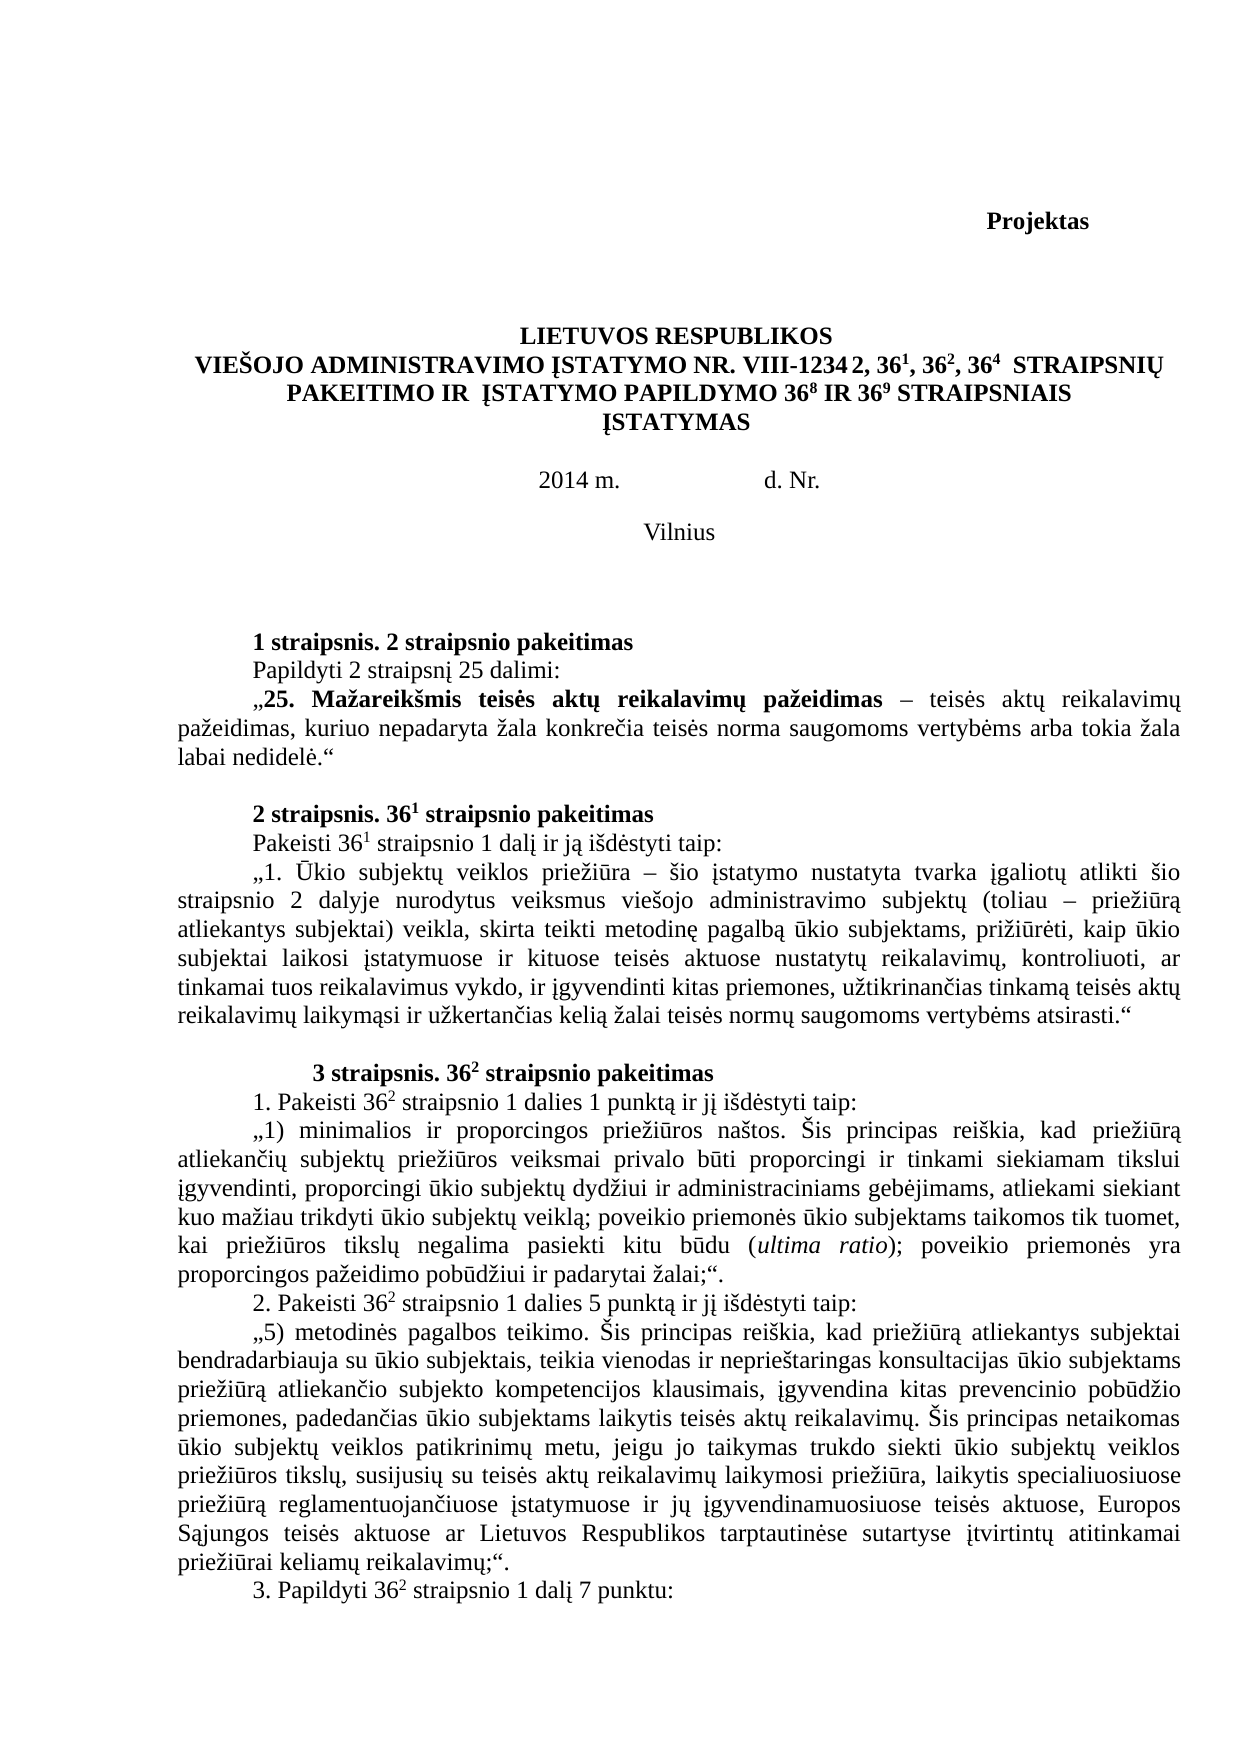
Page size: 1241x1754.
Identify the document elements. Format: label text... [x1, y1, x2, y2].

text 2 straipsnis. 361 straipsnio pakeitimas [177, 799, 1181, 828]
text „1. Ūkio subjektų veiklos priežiūra – šio įstatymo nustatyta tvarka įgaliotų atlikti šio straipsnio 2 dalyje nurodytus veiksmus viešojo administravimo subjektų (toliau – priežiūrą atliekantys subjektai) veikla, skirta teikti metodinę pagalbą ūkio subjektams, prižiūrėti, kaip ūkio subjektai laikosi įstatymuose ir kituose teisės aktuose nustatytų reikalavimų, kontroliuoti, ar tinkamai tuos reikalavimus vykdo, ir įgyvendinti kitas priemones, užtikrinančias tinkamą teisės aktų reikalavimų laikymąsi ir užkertančias kelią žalai teisės normų saugomoms vertybėms atsirasti.“ [177, 857, 1181, 1029]
text Vilnius [177, 517, 1181, 546]
text 2014 m. d. Nr. [177, 465, 1181, 493]
text LIETUVOS RESPUBLIKOS [177, 321, 1181, 350]
text „1) minimalios ir proporcingos priežiūros naštos. Šis principas reiškia, kad priežiūrą atliekančių subjektų priežiūros veiksmai privalo būti proporcingi ir tinkami siekiamam tikslui įgyvendinti, proporcingi ūkio subjektų dydžiui ir administraciniams gebėjimams, atliekami siekiant kuo mažiau trikdyti ūkio subjektų veiklą; poveikio priemonės ūkio subjektams taikomos tik tuomet, kai priežiūros tikslų negalima pasiekti kitu būdu (ultima ratio); poveikio priemonės yra proporcingos pažeidimo pobūdžiui ir padarytai žalai;“. [177, 1115, 1181, 1288]
text 3 straipsnis. 362 straipsnio pakeitimas [312, 1058, 1181, 1087]
text 1. Pakeisti 362 straipsnio 1 dalies 1 punktą ir jį išdėstyti taip: [177, 1087, 1181, 1115]
text Papildyti 2 straipsnį 25 dalimi: [177, 655, 1181, 684]
text 3. Papildyti 362 straipsnio 1 dalį 7 punktu: [177, 1575, 1181, 1604]
text Pakeisti 361 straipsnio 1 dalį ir ją išdėstyti taip: [177, 828, 1181, 857]
text ĮSTATYMAS [177, 407, 1181, 436]
text 2. Pakeisti 362 straipsnio 1 dalies 5 punktą ir jį išdėstyti taip: [177, 1288, 1181, 1317]
text „5) metodinės pagalbos teikimo. Šis principas reiškia, kad priežiūrą atliekantys subjektai bendradarbiauja su ūkio subjektais, teikia vienodas ir neprieštaringas konsultacijas ūkio subjektams priežiūrą atliekančio subjekto kompetencijos klausimais, įgyvendina kitas prevencinio pobūdžio priemones, padedančias ūkio subjektams laikytis teisės aktų reikalavimų. Šis principas netaikomas ūkio subjektų veiklos patikrinimų metu, jeigu jo taikymas trukdo siekti ūkio subjektų veiklos priežiūros tikslų, susijusių su teisės aktų reikalavimų laikymosi priežiūra, laikytis specialiuosiuose priežiūrą reglamentuojančiuose įstatymuose ir jų įgyvendinamuosiuose teisės aktuose, Europos Sąjungos teisės aktuose ar Lietuvos Respublikos tarptautinėse sutartyse įtvirtintų atitinkamai priežiūrai keliamų reikalavimų;“. [177, 1317, 1181, 1575]
text VIEŠOJO ADMINISTRAVIMO ĮSTATYMO NR. VIII-1234 2, 361, 362, 364 STRAIPSNIŲ PAKEITIMO IR ĮSTATYMO PAPILDYMO 368 IR 369 STRAIPSNIAIS [177, 350, 1181, 407]
text Projektas [177, 206, 1181, 235]
text „25. Mažareikšmis teisės aktų reikalavimų pažeidimas – teisės aktų reikalavimų pažeidimas, kuriuo nepadaryta žala konkrečia teisės norma saugomoms vertybėms arba tokia žala labai nedidelė.“ [177, 684, 1181, 770]
text 1 straipsnis. 2 straipsnio pakeitimas [177, 627, 1181, 655]
